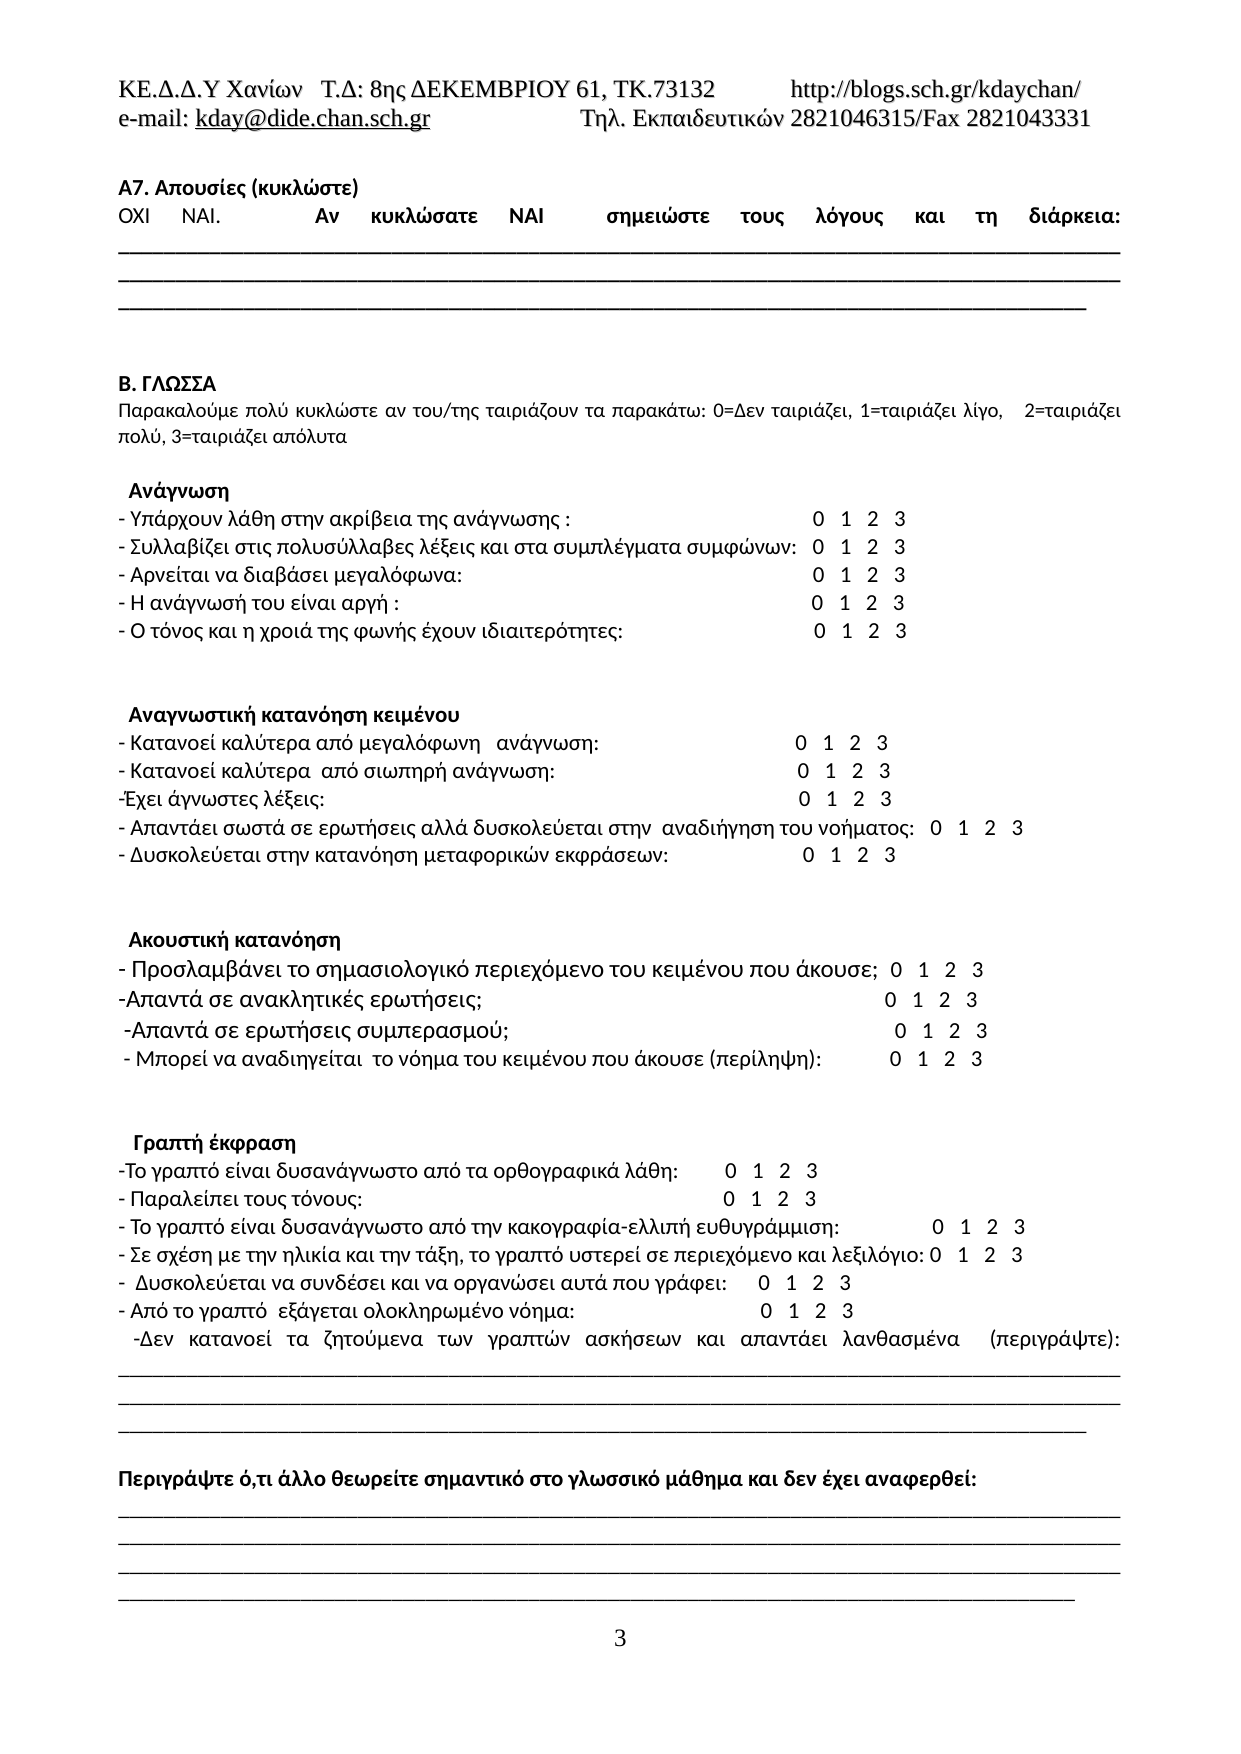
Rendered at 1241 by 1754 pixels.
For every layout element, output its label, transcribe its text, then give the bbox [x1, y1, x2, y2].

text -Δεν κατανοεί τα ζητούμενα των γραπτών ασκήσεων και απαντάει λανθασμένα (περιγράψτε): _____________________________________________________________________________________________________________________________________________________________________________________________________________________________________________________________________ [118, 1324, 1122, 1437]
text - Προσλαμβάνει το σημασιολογικό περιεχόμενο του κειμένου που άκουσε; 0 1 2 3 [118, 953, 1122, 983]
text -Απαντά σε ανακλητικές ερωτήσεις; 0 1 2 3 [118, 983, 1122, 1014]
text -Απαντά σε ερωτήσεις συμπερασμού; 0 1 2 3 [118, 1014, 1122, 1044]
text - Απαντάει σωστά σε ερωτήσεις αλλά δυσκολεύεται στην αναδιήγηση του νοήματος: 0 1 2 3 [118, 813, 1122, 841]
text Αναγνωστική κατανόηση κειμένου [118, 701, 1122, 728]
text - Ο τόνος και η χροιά της φωνής έχουν ιδιαιτερότητες: 0 1 2 3 [118, 616, 1122, 644]
text Ανάγνωση [118, 476, 1122, 504]
text - Το γραπτό είναι δυσανάγνωστο από την κακογραφία-ελλιπή ευθυγράμμιση: 0 1 2 3 [118, 1212, 1122, 1240]
text ____________________________________________________________________________________________________________________________________________________________________________________________________________________________________________________________________________________________________________________________________________________________ [118, 1493, 1122, 1605]
text - Δυσκολεύεται στην κατανόηση μεταφορικών εκφράσεων: 0 1 2 3 [118, 841, 1122, 869]
text -Έχει άγνωστες λέξεις: 0 1 2 3 [118, 784, 1122, 813]
text - Παραλείπει τους τόνους: 0 1 2 3 [118, 1184, 1122, 1212]
text - Η ανάγνωσή του είναι αργή : 0 1 2 3 [118, 588, 1122, 616]
text Ακουστική κατανόηση [118, 925, 1122, 953]
text -Το γραπτό είναι δυσανάγνωστο από τα ορθογραφικά λάθη: 0 1 2 3 [118, 1156, 1122, 1184]
text - Συλλαβίζει στις πολυσύλλαβες λέξεις και στα συμπλέγματα συμφώνων: 0 1 2 3 [118, 532, 1122, 560]
text - Κατανοεί καλύτερα από σιωπηρή ανάγνωση: 0 1 2 3 [118, 757, 1122, 784]
text Β. ΓΛΩΣΣΑ [118, 369, 1122, 397]
text - Δυσκολεύεται να συνδέσει και να οργανώσει αυτά που γράφει: 0 1 2 3 [118, 1268, 1122, 1296]
text - Κατανοεί καλύτερα από μεγαλόφωνη ανάγνωση: 0 1 2 3 [118, 728, 1122, 757]
text Γραπτή έκφραση [118, 1128, 1122, 1156]
text ΟΧΙ ΝΑΙ. Αν κυκλώσατε ΝΑΙ σημειώστε τους λόγους και τη διάρκεια: _____________________________________________________________________________________________________________________________________________________________________________________________________________________________________________________________________ [118, 201, 1122, 313]
text - Αρνείται να διαβάσει μεγαλόφωνα: 0 1 2 3 [118, 560, 1122, 588]
text - Υπάρχουν λάθη στην ακρίβεια της ανάγνωσης : 0 1 2 3 [118, 504, 1122, 532]
text Α7. Απουσίες (κυκλώστε) [118, 173, 1122, 201]
text - Μπορεί να αναδιηγείται το νόημα του κειμένου που άκουσε (περίληψη): 0 1 2 3 [118, 1044, 1122, 1072]
text - Από το γραπτό εξάγεται ολοκληρωμένο νόημα: 0 1 2 3 [118, 1296, 1122, 1324]
text - Σε σχέση με την ηλικία και την τάξη, το γραπτό υστερεί σε περιεχόμενο και λεξιλόγιο: 0 1 2 3 [118, 1240, 1122, 1268]
text Περιγράψτε ό,τι άλλο θεωρείτε σημαντικό στο γλωσσικό μάθημα και δεν έχει αναφερθεί: [118, 1464, 1122, 1493]
text Παρακαλούμε πολύ κυκλώστε αν του/της ταιριάζουν τα παρακάτω: 0=Δεν ταιριάζει, 1=ταιριάζει λίγο, 2=ταιριάζει πολύ, 3=ταιριάζει απόλυτα [118, 397, 1122, 448]
